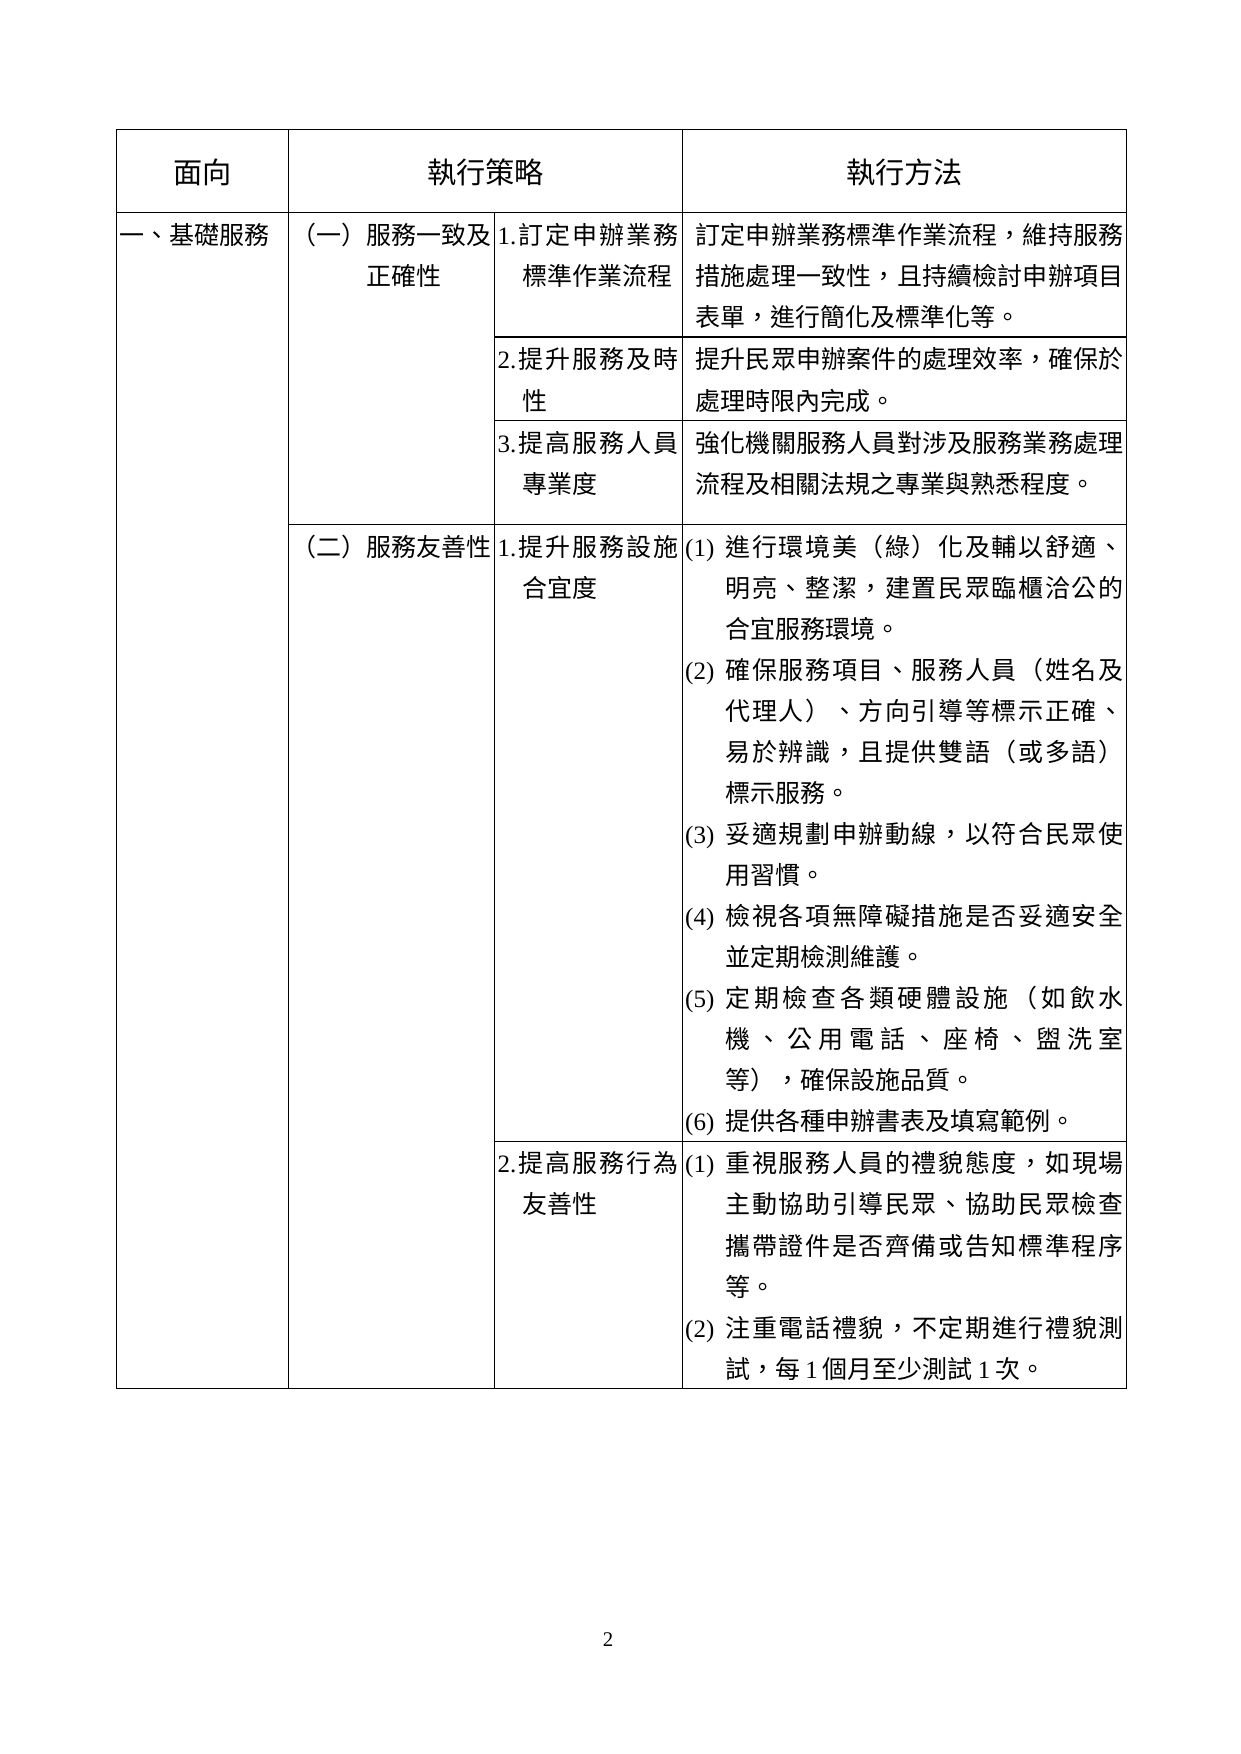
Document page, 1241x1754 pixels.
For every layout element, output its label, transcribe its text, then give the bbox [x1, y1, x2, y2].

table_cell 2.提升服務及時性 [495, 338, 682, 419]
table_cell 2.提高服務行為友善性 [495, 1142, 682, 1388]
table_cell 進行環境美（綠）化及輔以舒適、明亮、整潔，建置民眾臨櫃洽公的合宜服務環境。 確保服務項目、服務人員（姓名及代理人）、方向引導等標示正確、易於辨識，且提供雙語（或多語）標示服務。 妥適規劃申辦動線，以符合民眾使用習慣。 檢視各項無障礙措施是否妥適安全 並定期檢測維護。 定期檢查各類硬體設施（如飲水 機、公用電話、座椅、盥洗室等），確保設施品質。 提供各種申辦書表及填寫範例。 [683, 525, 1126, 1141]
table_cell 1.訂定申辦業務標準作業流程 [495, 213, 682, 336]
table_cell 訂定申辦業務標準作業流程，維持服務措施處理一致性，且持續檢討申辦項目表單，進行簡化及標準化等。 [683, 213, 1126, 336]
table_header 執行策略 [289, 130, 682, 212]
table_cell 提升民眾申辦案件的處理效率，確保於處理時限內完成。 [683, 338, 1126, 419]
table_cell （一）服務一致及正確性 [289, 213, 494, 524]
table_cell 重視服務人員的禮貌態度，如現場主動協助引導民眾、協助民眾檢查攜帶證件是否齊備或告知標準程序等。 注重電話禮貌，不定期進行禮貌測試，每1個月至少測試1次。 [683, 1142, 1126, 1388]
table_cell 強化機關服務人員對涉及服務業務處理流程及相關法規之專業與熟悉程度。 [683, 421, 1126, 524]
table_cell （二）服務友善性 [289, 525, 494, 1388]
table_cell 3.提高服務人員專業度 [495, 421, 682, 524]
table_cell 1.提升服務設施合宜度 [495, 525, 682, 1141]
table_cell 一、基礎服務 [117, 213, 288, 1388]
table_header 執行方法 [683, 130, 1126, 212]
table_header 面向 [117, 130, 288, 212]
